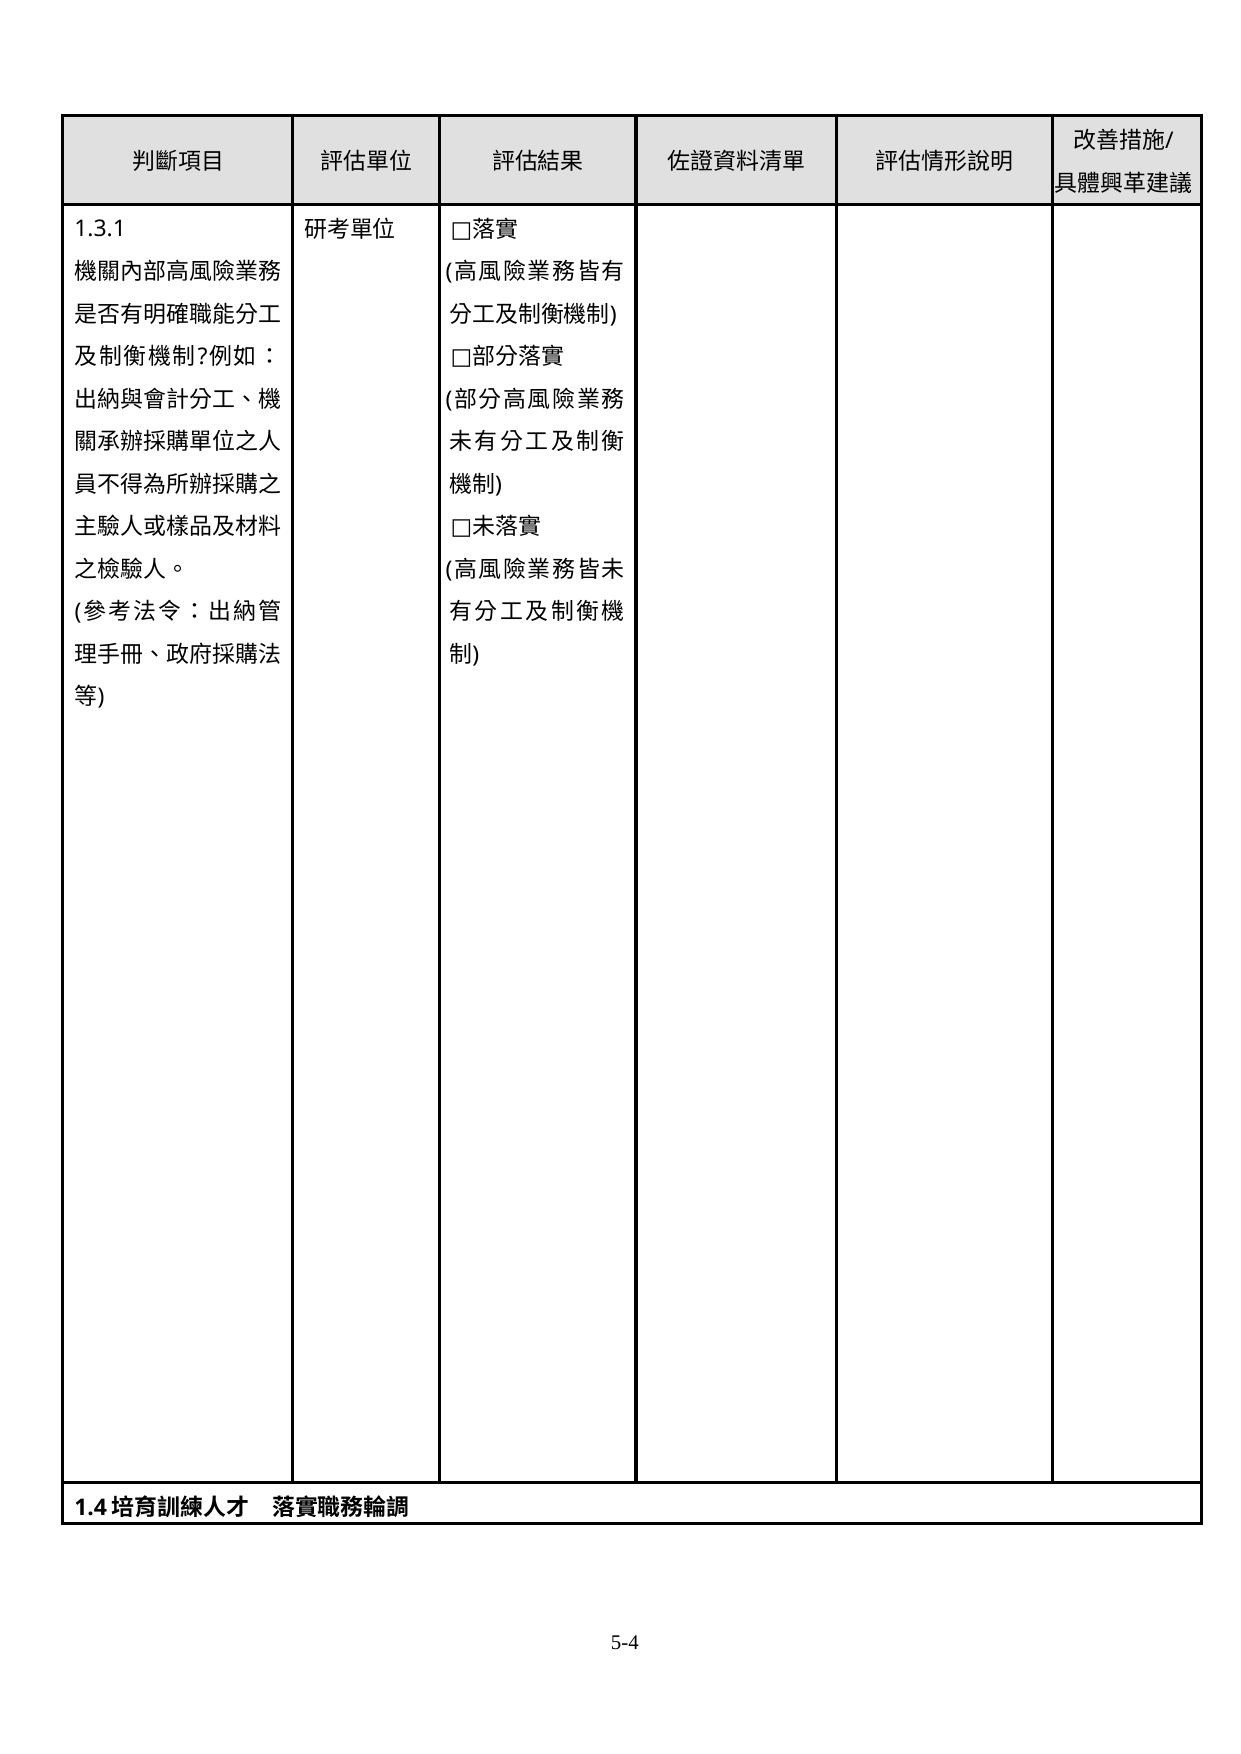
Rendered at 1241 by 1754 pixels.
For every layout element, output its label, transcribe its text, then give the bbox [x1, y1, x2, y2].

table_cell 1.3.1 機關內部高風險業務是否有明確職能分工及制衡機制?例如：出納與會計分工、機關承辦採購單位之人員不得為所辦採購之主驗人或樣品及材料之檢驗人。 (參考法令：出納管理手冊、政府採購法等) [64, 206, 291, 1481]
table_header 佐證資料清單 [638, 117, 835, 203]
table_header 評估單位 [294, 117, 438, 203]
table_cell 1.4培育訓練人才 落實職務輪調 [64, 1484, 1200, 1522]
table_cell 研考單位 [294, 206, 438, 1481]
table_cell □落實 (高風險業務皆有分工及制衡機制) □部分落實 (部分高風險業務未有分工及制衡機制) □未落實 (高風險業務皆未有分工及制衡機制) [441, 206, 634, 1481]
table_header 判斷項目 [64, 117, 291, 203]
table_header 評估結果 [441, 117, 634, 203]
table_cell [838, 206, 1051, 1481]
table_cell [1054, 206, 1200, 1481]
table_header 評估情形說明 [838, 117, 1051, 203]
table_header 改善措施/ 具體興革建議 [1054, 117, 1200, 203]
table_cell [638, 206, 835, 1481]
